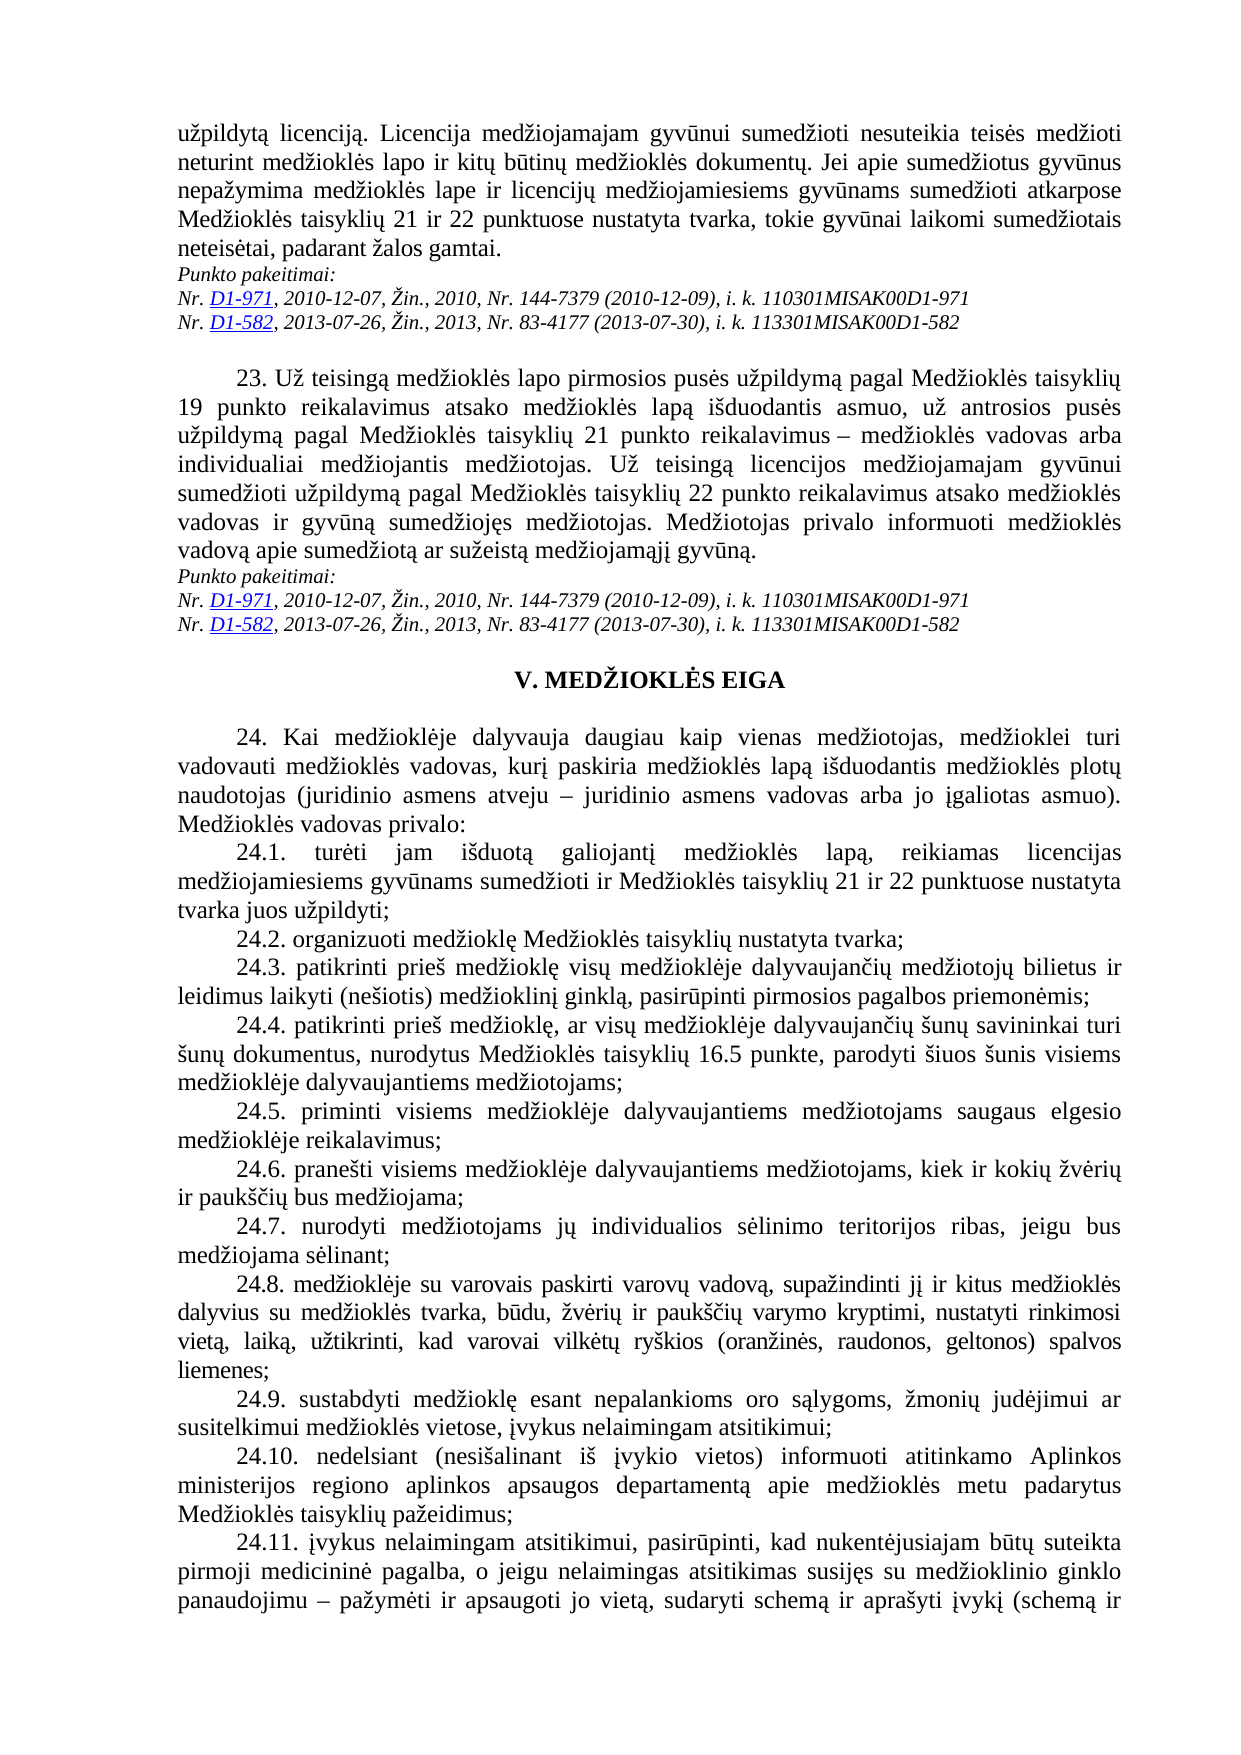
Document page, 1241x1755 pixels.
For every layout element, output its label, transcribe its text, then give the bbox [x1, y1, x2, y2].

text Nr. D1-971, 2010-12-07, Žin., 2010, Nr. 144-7379 (2010-12-09), i. k. 110301MISAK00D1-971 [177, 588, 1122, 612]
text 24.5. priminti visiems medžioklėje dalyvaujantiems medžiotojams saugaus elgesio medžioklėje reikalavimus; [177, 1096, 1122, 1154]
text 24.9. sustabdyti medžioklę esant nepalankioms oro sąlygoms, žmonių judėjimui ar susitelkimui medžioklės vietose, įvykus nelaimingam atsitikimui; [177, 1384, 1122, 1441]
text Nr. D1-582, 2013-07-26, Žin., 2013, Nr. 83-4177 (2013-07-30), i. k. 113301MISAK00D1-582 [177, 612, 1122, 636]
text Punkto pakeitimai: [177, 262, 1122, 286]
text 24.10. nedelsiant (nesišalinant iš įvykio vietos) informuoti atitinkamo Aplinkos ministerijos regiono aplinkos apsaugos departamentą apie medžioklės metu padarytus Medžioklės taisyklių pažeidimus; [177, 1441, 1122, 1527]
text 23. Už teisingą medžioklės lapo pirmosios pusės užpildymą pagal Medžioklės taisyklių 19 punkto reikalavimus atsako medžioklės lapą išduodantis asmuo, už antrosios pusės užpildymą pagal Medžioklės taisyklių 21 punkto reikalavimus – medžioklės vadovas arba individualiai medžiojantis medžiotojas. Už teisingą licencijos medžiojamajam gyvūnui sumedžioti užpildymą pagal Medžioklės taisyklių 22 punkto reikalavimus atsako medžioklės vadovas ir gyvūną sumedžiojęs medžiotojas. Medžiotojas privalo informuoti medžioklės vadovą apie sumedžiotą ar sužeistą medžiojamąjį gyvūną. [177, 363, 1122, 564]
text 24.8. medžioklėje su varovais paskirti varovų vadovą, supažindinti jį ir kitus medžioklės dalyvius su medžioklės tvarka, būdu, žvėrių ir paukščių varymo kryptimi, nustatyti rinkimosi vietą, laiką, užtikrinti, kad varovai vilkėtų ryškios (oranžinės, raudonos, geltonos) spalvos liemenes; [177, 1269, 1122, 1384]
text Nr. D1-971, 2010-12-07, Žin., 2010, Nr. 144-7379 (2010-12-09), i. k. 110301MISAK00D1-971 [177, 286, 1122, 310]
text 24.2. organizuoti medžioklę Medžioklės taisyklių nustatyta tvarka; [177, 924, 1122, 952]
text 24.1. turėti jam išduotą galiojantį medžioklės lapą, reikiamas licencijas medžiojamiesiems gyvūnams sumedžioti ir Medžioklės taisyklių 21 ir 22 punktuose nustatyta tvarka juos užpildyti; [177, 837, 1122, 924]
text 24.3. patikrinti prieš medžioklę visų medžioklėje dalyvaujančių medžiotojų bilietus ir leidimus laikyti (nešiotis) medžioklinį ginklą, pasirūpinti pirmosios pagalbos priemonėmis; [177, 952, 1122, 1010]
text 24.11. įvykus nelaimingam atsitikimui, pasirūpinti, kad nukentėjusiajam būtų suteikta pirmoji medicininė pagalba, o jeigu nelaimingas atsitikimas susijęs su medžioklinio ginklo panaudojimu – pažymėti ir apsaugoti jo vietą, sudaryti schemą ir aprašyti įvykį (schemą ir [177, 1527, 1122, 1614]
text 24.6. pranešti visiems medžioklėje dalyvaujantiems medžiotojams, kiek ir kokių žvėrių ir paukščių bus medžiojama; [177, 1154, 1122, 1211]
text užpildytą licenciją. Licencija medžiojamajam gyvūnui sumedžioti nesuteikia teisės medžioti neturint medžioklės lapo ir kitų būtinų medžioklės dokumentų. Jei apie sumedžiotus gyvūnus nepažymima medžioklės lape ir licencijų medžiojamiesiems gyvūnams sumedžioti atkarpose Medžioklės taisyklių 21 ir 22 punktuose nustatyta tvarka, tokie gyvūnai laikomi sumedžiotais neteisėtai, padarant žalos gamtai. [177, 118, 1122, 262]
text 24. Kai medžioklėje dalyvauja daugiau kaip vienas medžiotojas, medžioklei turi vadovauti medžioklės vadovas, kurį paskiria medžioklės lapą išduodantis medžioklės plotų naudotojas (juridinio asmens atveju – juridinio asmens vadovas arba jo įgaliotas asmuo). Medžioklės vadovas privalo: [177, 722, 1122, 837]
text 24.4. patikrinti prieš medžioklę, ar visų medžioklėje dalyvaujančių šunų savininkai turi šunų dokumentus, nurodytus Medžioklės taisyklių 16.5 punkte, parodyti šiuos šunis visiems medžioklėje dalyvaujantiems medžiotojams; [177, 1010, 1122, 1096]
text V. MEDŽIOKLĖS EIGA [177, 665, 1122, 694]
text Nr. D1-582, 2013-07-26, Žin., 2013, Nr. 83-4177 (2013-07-30), i. k. 113301MISAK00D1-582 [177, 310, 1122, 334]
text Punkto pakeitimai: [177, 564, 1122, 588]
text 24.7. nurodyti medžiotojams jų individualios sėlinimo teritorijos ribas, jeigu bus medžiojama sėlinant; [177, 1211, 1122, 1269]
